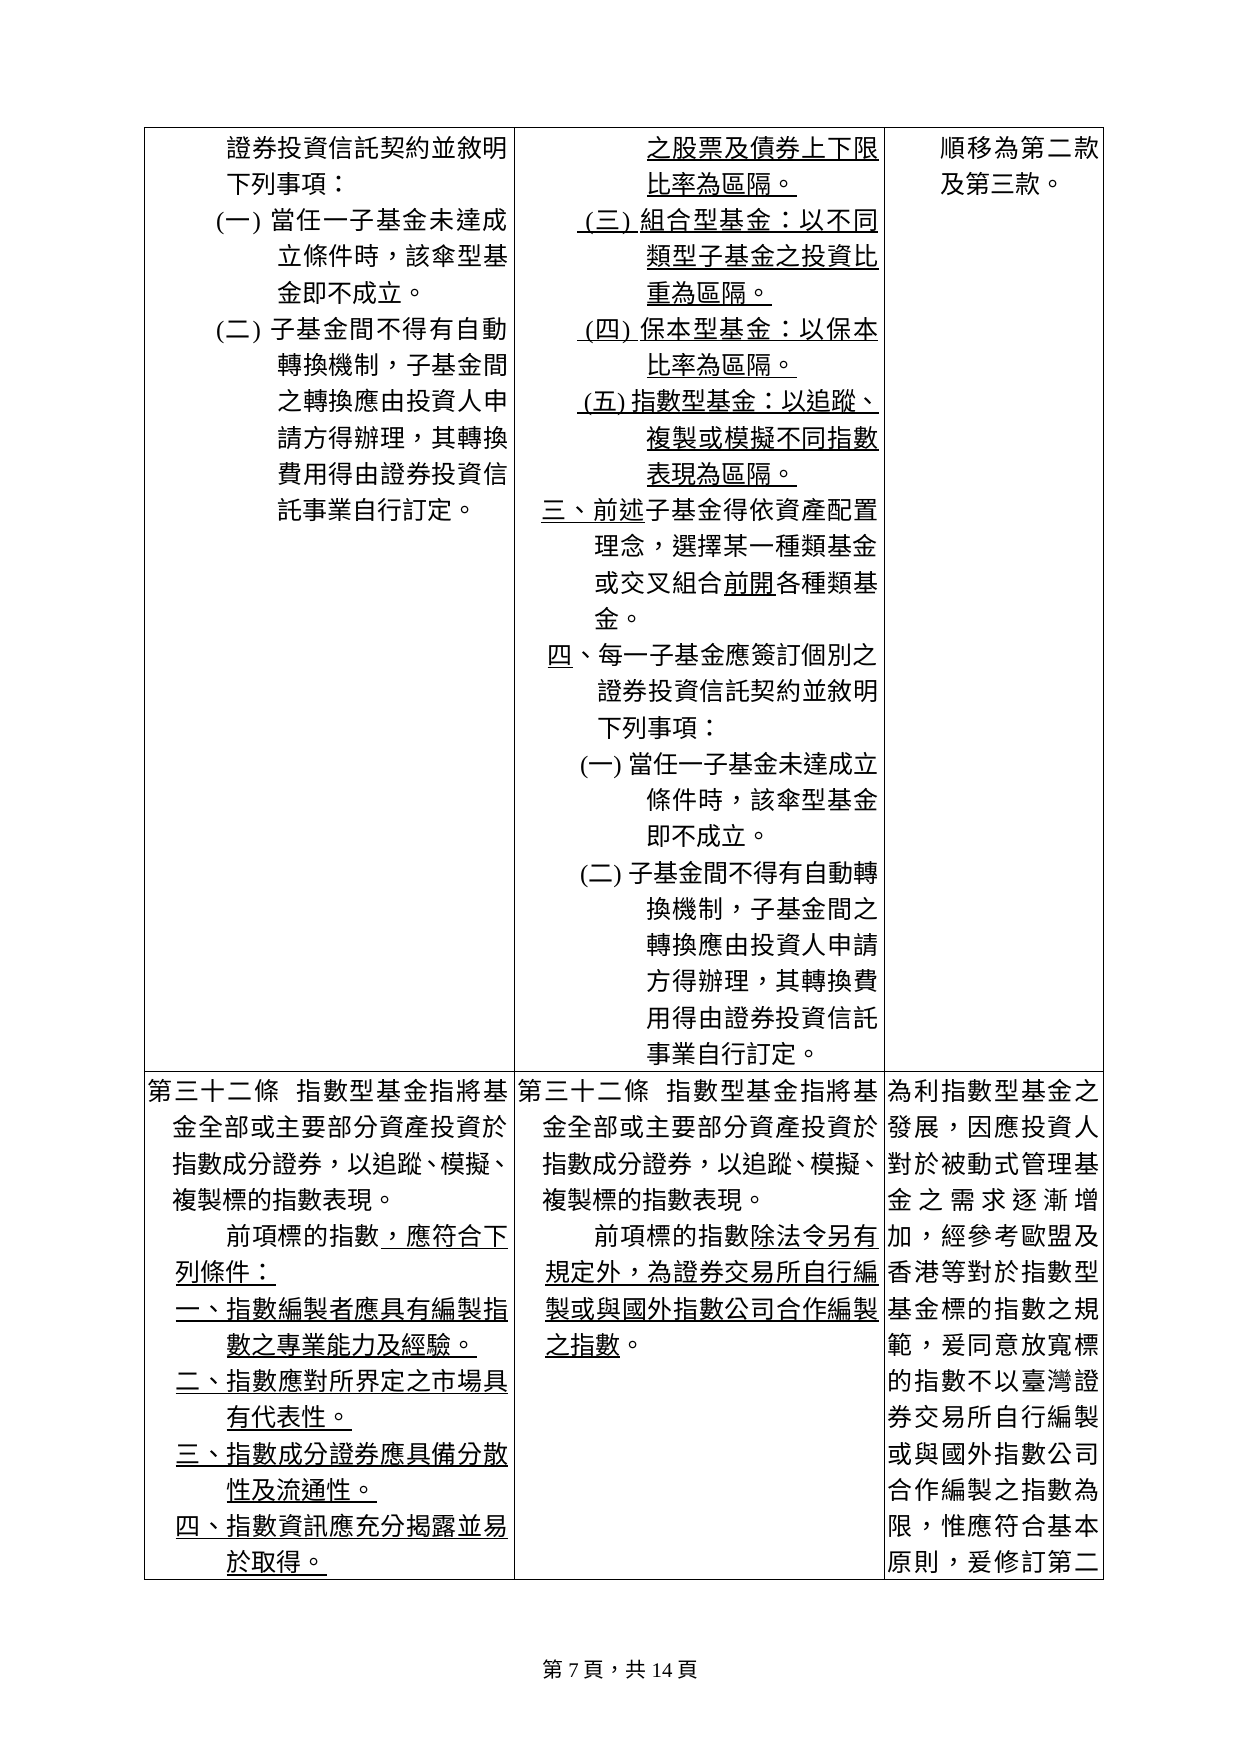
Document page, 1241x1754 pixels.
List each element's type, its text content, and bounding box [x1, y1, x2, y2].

table_cell 第三十二條 指數型基金指將基金全部或主要部分資產投資於指數成分證券，以追蹤、模擬、複製標的指數表現。 前項標的指數，應符合下列條件： 一、指數編製者應具有編製指數之專業能力及經驗。 二、指數應對所界定之市場具有代表性。 三、指數成分證券應具備分散性及流通性。 四、指數資訊應充分揭露並易於取得。 [145, 1072, 514, 1579]
table_cell 之股票及債券上下限比率為區隔。 (三) 組合型基金：以不同類型子基金之投資比重為區隔。 (四) 保本型基金：以保本比率為區隔。 (五) 指數型基金：以追蹤、複製或模擬不同指數表現為區隔。 三、前述子基金得依資產配置理念，選擇某一種類基金或交叉組合前開各種類基金。 四、每一子基金應簽訂個別之證券投資信託契約並敘明下列事項： (一) 當任一子基金未達成立條件時，該傘型基金即不成立。 (二) 子基金間不得有自動轉換機制，子基金間之轉換應由投資人申請方得辦理，其轉換費用得由證券投資信託事業自行訂定。 [515, 128, 884, 1071]
table_cell 為利指數型基金之發展，因應投資人對於被動式管理基金之需求逐漸增加，經參考歐盟及香港等對於指數型基金標的指數之規範，爰同意放寬標的指數不以臺灣證券交易所自行編製或與國外指數公司合作編製之指數為限，惟應符合基本原則，爰修訂第二 [885, 1072, 1103, 1579]
table_cell 順移為第二款及第三款。 [885, 128, 1103, 1071]
table_cell 證券投資信託契約並敘明下列事項： (一) 當任一子基金未達成立條件時，該傘型基金即不成立。 (二) 子基金間不得有自動轉換機制，子基金間之轉換應由投資人申請方得辦理，其轉換費用得由證券投資信託事業自行訂定。 [145, 128, 514, 1071]
table_cell 第三十二條 指數型基金指將基金全部或主要部分資產投資於指數成分證券，以追蹤、模擬、複製標的指數表現。 前項標的指數除法令另有規定外，為證券交易所自行編製或與國外指數公司合作編製之指數。 [515, 1072, 884, 1579]
